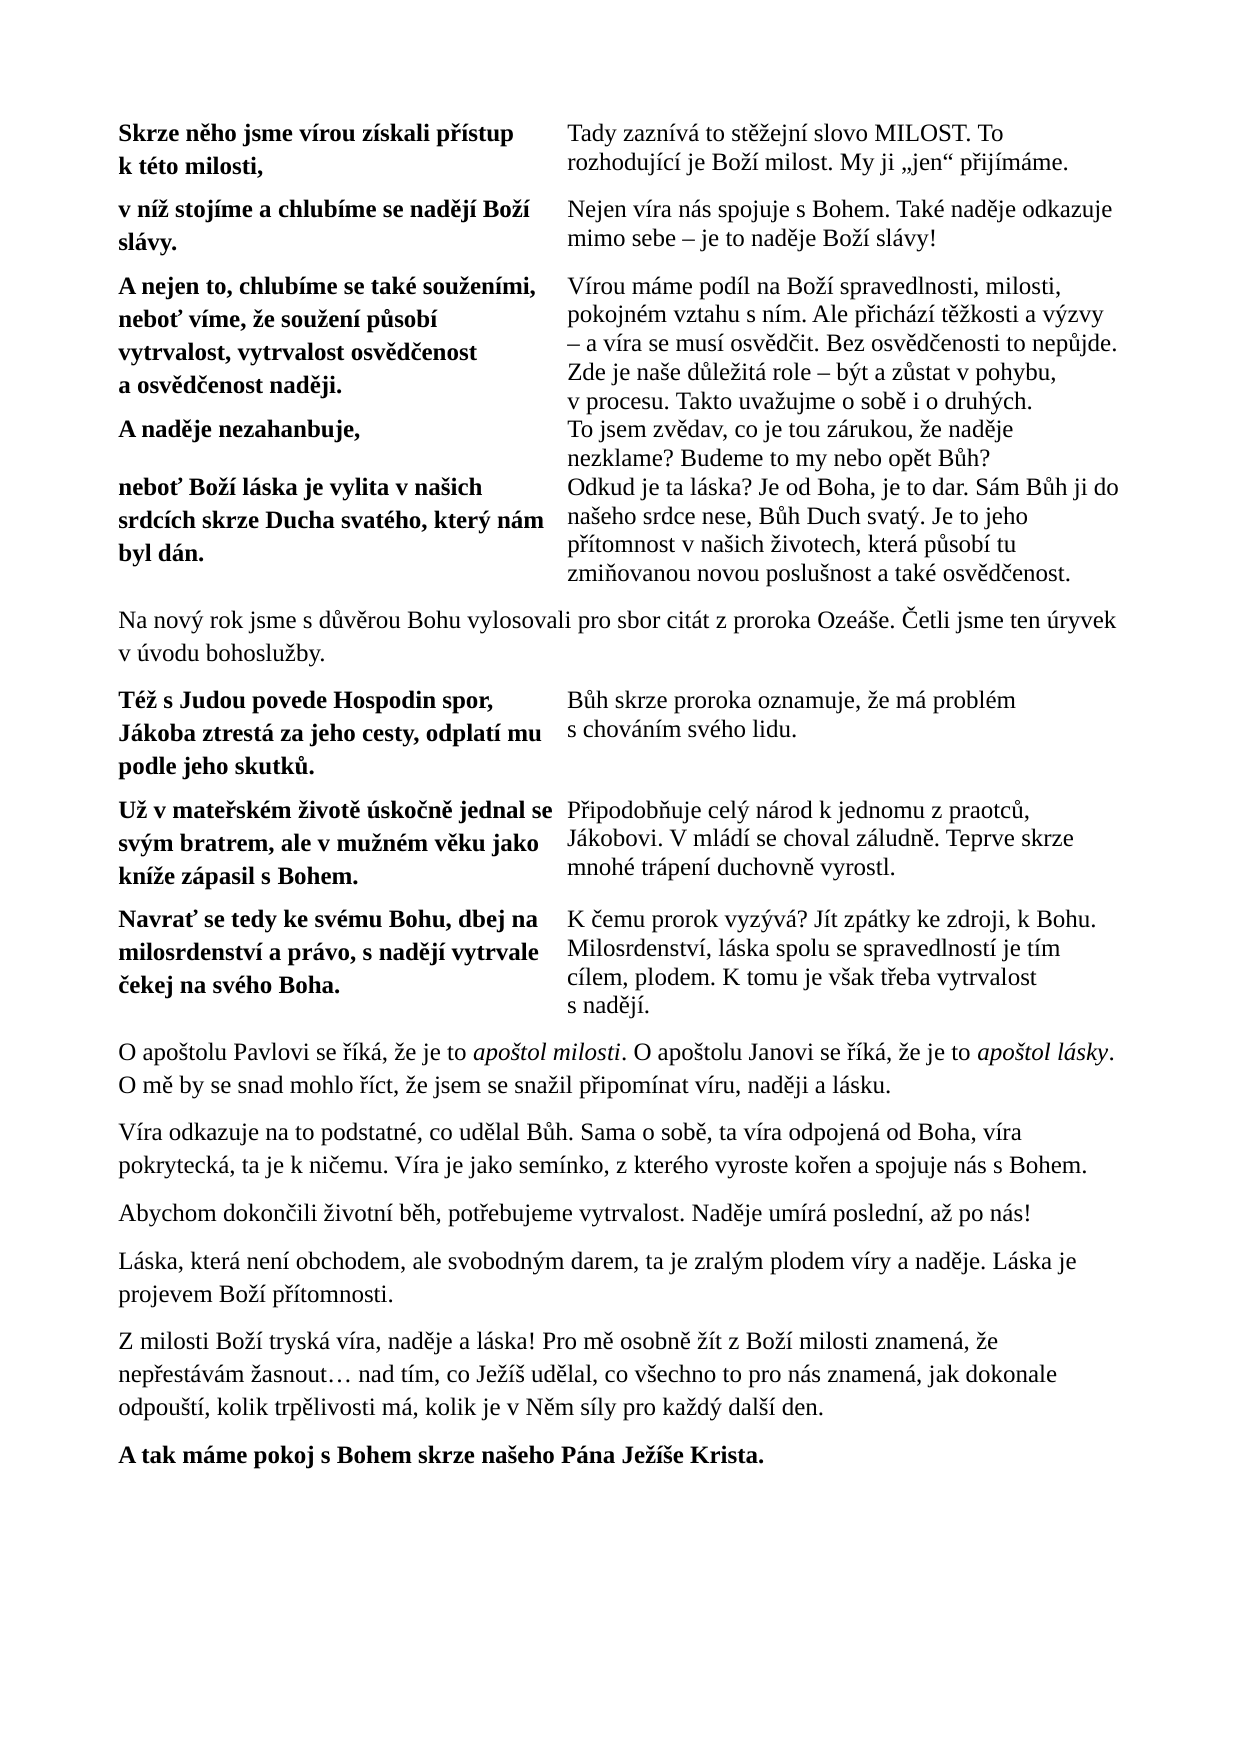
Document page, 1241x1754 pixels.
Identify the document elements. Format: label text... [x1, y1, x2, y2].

table_cell A naděje nezahanbuje, [118, 415, 567, 472]
table_cell Odkud je ta láska? Je od Boha, je to dar. Sám Bůh ji do našeho srdce nese, Bůh Duch svatý. Je to jeho přítomnost v našich životech, která působí tu zmiňovanou novou poslušnost a také osvědčenost. [567, 472, 1122, 587]
table_cell Navrať se tedy ke svému Bohu, dbej na milosrdenství a právo, s nadějí vytrvale čekej na svého Boha. [118, 904, 567, 1019]
table_cell A nejen to, chlubíme se také souženími, neboť víme, že soužení působí vytrvalost, vytrvalost osvědčenost a osvědčenost naději. [118, 271, 567, 414]
text Víra odkazuje na to podstatné, co udělal Bůh. Sama o sobě, ta víra odpojená od Boha, víra pokrytecká, ta je k ničemu. Víra je jako semínko, z kterého vyroste kořen a spojuje nás s Bohem. [118, 1117, 1122, 1179]
table_header Bůh skrze proroka oznamuje, že má problém s chováním svého lidu. [567, 685, 1122, 795]
table_cell neboť Boží láska je vylita v našich srdcích skrze Ducha svatého, který nám byl dán. [118, 472, 567, 587]
table_cell Tady zaznívá to stěžejní slovo MILOST. To rozhodující je Boží milost. My ji „jen“ přijímáme. [567, 118, 1122, 194]
table_cell K čemu prorok vyzývá? Jít zpátky ke zdroji, k Bohu. Milosrdenství, láska spolu se spravedlností je tím cílem, plodem. K tomu je však třeba vytrvalost s nadějí. [567, 904, 1122, 1019]
table_header Též s Judou povede Hospodin spor, Jákoba ztrestá za jeho cesty, odplatí mu podle jeho skutků. [118, 685, 567, 795]
text Láska, která není obchodem, ale svobodným darem, ta je zralým plodem víry a naděje. Láska je projevem Boží přítomnosti. [118, 1246, 1122, 1307]
table_cell Už v mateřském životě úskočně jednal se svým bratrem, ale v mužném věku jako kníže zápasil s Bohem. [118, 795, 567, 904]
table_cell Skrze něho jsme vírou získali přístup k této milosti, [118, 118, 567, 194]
text Abychom dokončili životní běh, potřebujeme vytrvalost. Naděje umírá poslední, až po nás! [118, 1198, 1122, 1227]
table_cell Vírou máme podíl na Boží spravedlnosti, milosti, pokojném vztahu s ním. Ale přichází těžkosti a výzvy – a víra se musí osvědčit. Bez osvědčenosti to nepůjde. Zde je naše důležitá role – být a zůstat v pohybu, v procesu. Takto uvažujme o sobě i o druhých. [567, 271, 1122, 414]
text Z milosti Boží tryská víra, naděje a láska! Pro mě osobně žít z Boží milosti znamená, že nepřestávám žasnout… nad tím, co Ježíš udělal, co všechno to pro nás znamená, jak dokonale odpouští, kolik trpělivosti má, kolik je v Něm síly pro každý další den. [118, 1326, 1122, 1421]
table_cell Připodobňuje celý národ k jednomu z praotců, Jákobovi. V mládí se choval záludně. Teprve skrze mnohé trápení duchovně vyrostl. [567, 795, 1122, 904]
text A tak máme pokoj s Bohem skrze našeho Pána Ježíše Krista. [118, 1440, 1122, 1469]
table_cell v níž stojíme a chlubíme se nadějí Boží slávy. [118, 195, 567, 271]
text Na nový rok jsme s důvěrou Bohu vylosovali pro sbor citát z proroka Ozeáše. Četli jsme ten úryvek v úvodu bohoslužby. [118, 605, 1122, 667]
table_cell To jsem zvědav, co je tou zárukou, že naděje nezklame? Budeme to my nebo opět Bůh? [567, 415, 1122, 472]
text O apoštolu Pavlovi se říká, že je to apoštol milosti. O apoštolu Janovi se říká, že je to apoštol lásky. O mě by se snad mohlo říct, že jsem se snažil připomínat víru, naději a lásku. [118, 1037, 1122, 1099]
table_cell Nejen víra nás spojuje s Bohem. Také naděje odkazuje mimo sebe – je to naděje Boží slávy! [567, 195, 1122, 271]
